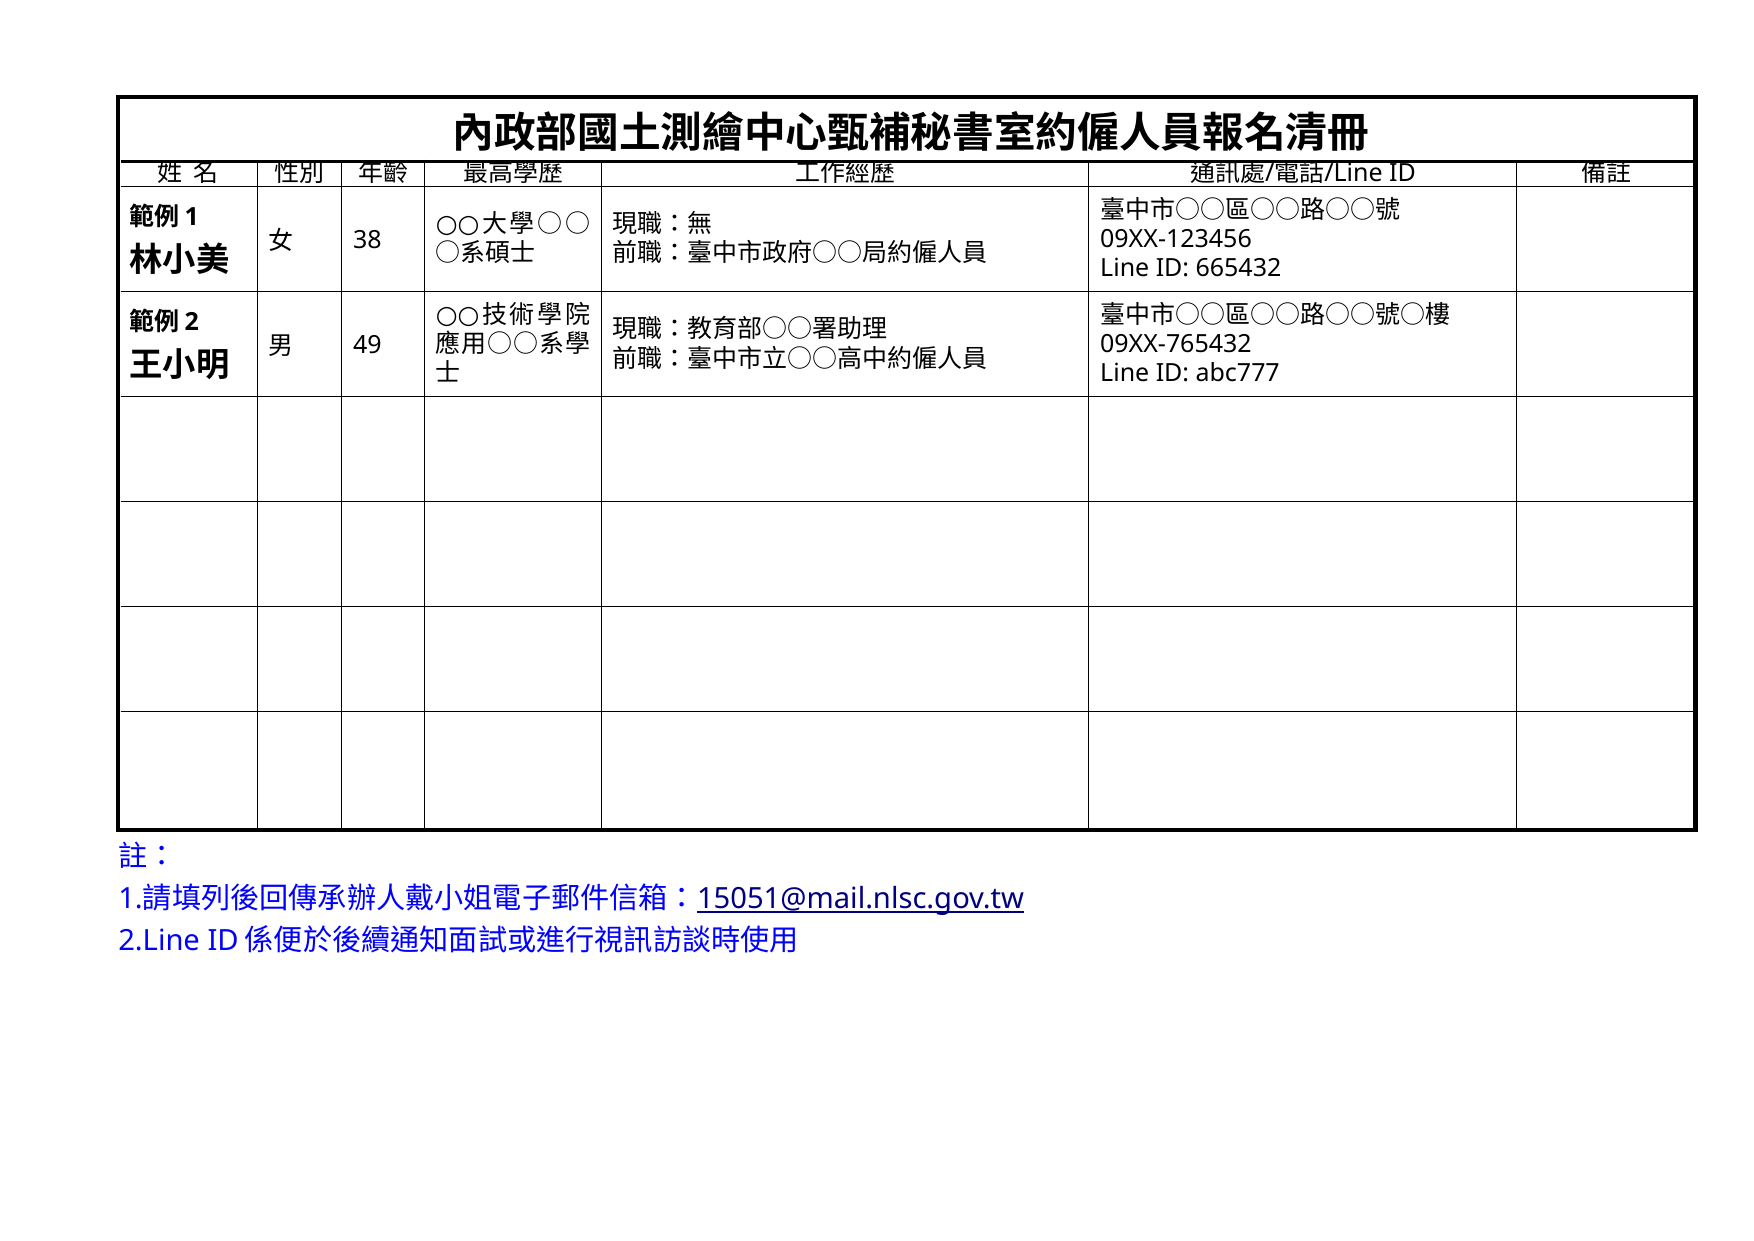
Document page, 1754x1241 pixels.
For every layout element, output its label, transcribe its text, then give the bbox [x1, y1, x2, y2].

table_cell 通訊處/電話/Line ID [1089, 163, 1516, 186]
table_cell 女 [258, 187, 341, 291]
table_cell 49 [342, 292, 424, 396]
table_cell [1517, 502, 1693, 606]
table_cell [1089, 712, 1516, 828]
table_cell [258, 712, 341, 828]
table_cell [1517, 607, 1693, 711]
table_cell [602, 397, 1088, 501]
table_cell [425, 712, 601, 828]
table_cell [1517, 187, 1693, 291]
table_cell 備註 [1517, 163, 1693, 186]
table_cell 現職：無 前職：臺中市政府○○局約僱人員 [602, 187, 1088, 291]
table_cell 男 [258, 292, 341, 396]
table_cell [258, 502, 341, 606]
table_cell [602, 607, 1088, 711]
table_cell [1517, 712, 1693, 828]
table_cell ○○大學○○○系碩士 [425, 187, 601, 291]
table_cell [1517, 292, 1693, 396]
table_cell [120, 397, 257, 501]
table_cell [342, 502, 424, 606]
table_cell [258, 607, 341, 711]
table_cell 姓 名 [120, 161, 257, 186]
table_cell 臺中市○○區○○路○○號 09XX-123456 Line ID: 665432 [1089, 187, 1516, 291]
table_cell [425, 502, 601, 606]
table_cell [120, 712, 257, 828]
table_cell [602, 502, 1088, 606]
table_cell 臺中市○○區○○路○○號○樓 09XX-765432 Line ID: abc777 [1089, 292, 1516, 396]
table_cell [425, 607, 601, 711]
text 註： [118, 832, 1659, 874]
table_cell [1089, 607, 1516, 711]
table_cell [342, 712, 424, 828]
table_cell [258, 397, 341, 501]
table_cell [342, 607, 424, 711]
text 2.Line ID係便於後續通知面試或進行視訊訪談時使用 [118, 917, 1659, 959]
table_cell 年齡 [342, 163, 424, 186]
table_cell [342, 397, 424, 501]
table_cell 性別 [258, 163, 341, 186]
table_cell 38 [342, 187, 424, 291]
table_cell 範例1 林小美 [120, 187, 257, 291]
table_cell [120, 502, 257, 606]
text 1.請填列後回傳承辦人戴小姐電子郵件信箱：15051@mail.nlsc.gov.tw [118, 874, 1659, 917]
table_cell [120, 607, 257, 711]
table_cell 最高學歷 [425, 163, 601, 186]
table_cell 工作經歷 [602, 163, 1088, 186]
table_cell [1089, 397, 1516, 501]
table_cell 現職：教育部○○署助理 前職：臺中市立○○高中約僱人員 [602, 292, 1088, 396]
table_header 內政部國土測繪中心甄補秘書室約僱人員報名清冊 [120, 99, 1693, 159]
table_cell ○○技術學院應用○○系學士 [425, 292, 601, 396]
table_cell [1517, 397, 1693, 501]
table_cell 範例2 王小明 [120, 292, 257, 396]
table_cell [602, 712, 1088, 828]
table_cell [425, 397, 601, 501]
table_cell [1089, 502, 1516, 606]
